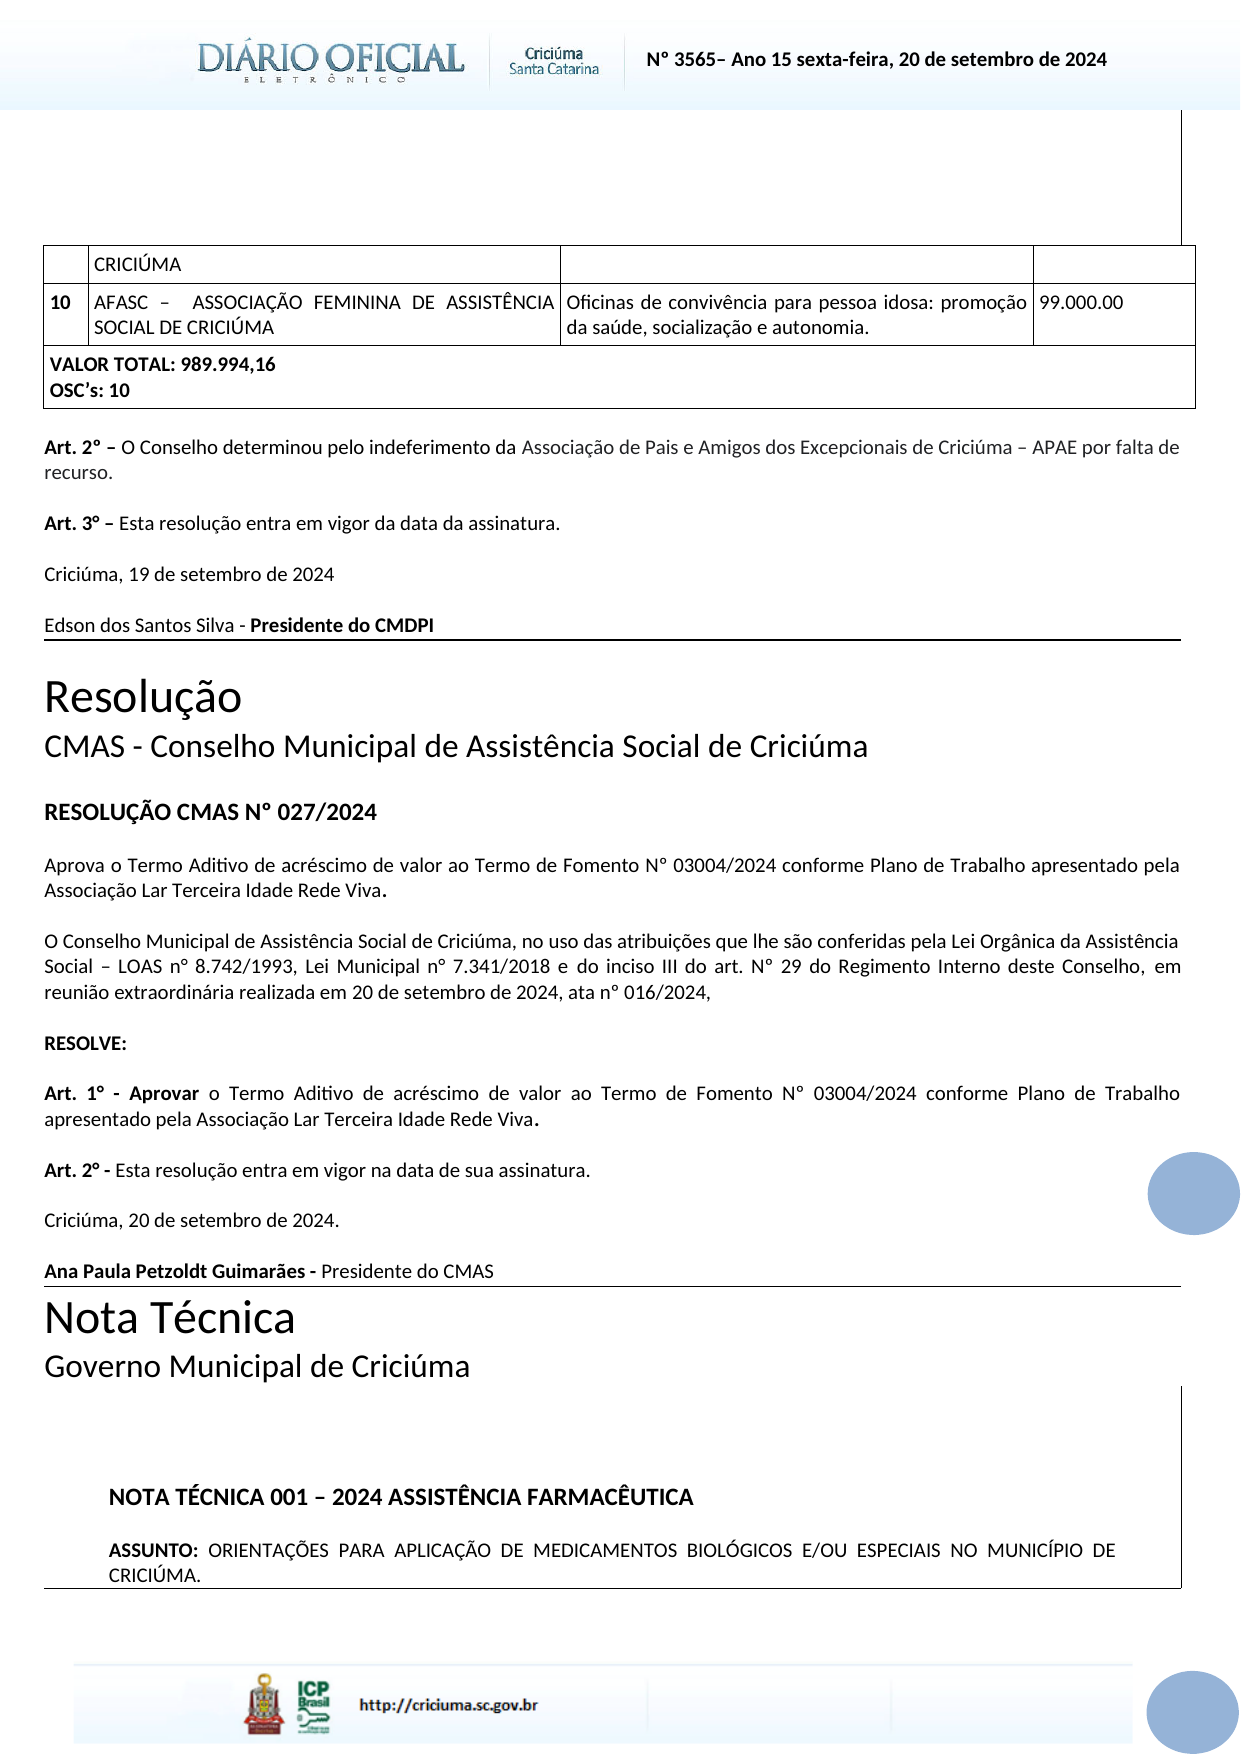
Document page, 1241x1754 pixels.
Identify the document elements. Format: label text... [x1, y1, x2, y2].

text RESOLUÇÃO CMAS Nº 027/2024 [44, 796, 1181, 826]
text Edson dos Santos Silva - Presidente do CMDPI [44, 612, 1181, 639]
table_cell [561, 246, 1033, 283]
table_cell AFASC – ASSOCIAÇÃO FEMININA DE ASSISTÊNCIA SOCIAL DE CRICIÚMA [89, 284, 560, 345]
table_cell Oficinas de convivência para pessoa idosa: promoção da saúde, socialização e autonomia. [561, 284, 1033, 345]
text NOTA TÉCNICA 001 – 2024 ASSISTÊNCIA FARMACÊUTICA [44, 1481, 1181, 1512]
table_cell CRICIÚMA [89, 246, 560, 283]
text Resolução [44, 666, 1181, 724]
text Aprova o Termo Aditivo de acréscimo de valor ao Termo de Fomento Nº 03004/2024 conforme Plano de Trabalho apresentado pela Associação Lar Terceira Idade Rede Viva. [44, 852, 1181, 903]
text Art. 2° - Esta resolução entra em vigor na data de sua assinatura. [44, 1157, 1170, 1182]
text Governo Municipal de Criciúma [44, 1346, 1181, 1386]
text Art. 3° – Esta resolução entra em vigor da data da assinatura. [44, 510, 1181, 536]
text CMAS - Conselho Municipal de Assistência Social de Criciúma [44, 724, 1181, 765]
text Art. 1° - Aprovar o Termo Aditivo de acréscimo de valor ao Termo de Fomento Nº 03004/2024 conforme Plano de Trabalho apresentado pela Associação Lar Terceira Idade Rede Viva. [44, 1081, 1181, 1131]
text Criciúma, 20 de setembro de 2024. [44, 1208, 1176, 1233]
table_cell 99.000.00 [1034, 284, 1195, 345]
text Nota Técnica [44, 1287, 1181, 1346]
text Ana Paula Petzoldt Guimarães - Presidente do CMAS [44, 1258, 1181, 1286]
text Art. 2º – O Conselho determinou pelo indeferimento da Associação de Pais e Amigos dos Excepcionais de Criciúma – APAE por falta de recurso. [44, 434, 1181, 485]
text Criciúma, 19 de setembro de 2024 [44, 561, 1181, 587]
table_cell [44, 246, 88, 283]
table_cell [1034, 246, 1195, 283]
text RESOLVE: [44, 1030, 1181, 1055]
table_cell VALOR TOTAL: 989.994,16 OSC’s: 10 [44, 346, 1195, 408]
text ASSUNTO: ORIENTAÇÕES PARA APLICAÇÃO DE MEDICAMENTOS BIOLÓGICOS E/OU ESPECIAIS NO MUNICÍPIO DE CRICIÚMA. [44, 1537, 1181, 1588]
text O Conselho Municipal de Assistência Social de Criciúma, no uso das atribuições que lhe são conferidas pela Lei Orgânica da Assistência Social – LOAS n° 8.742/1993, Lei Municipal n° 7.341/2018 e do inciso III do art. Nº 29 do Regimento Interno deste Conselho, em reunião extraordinária realizada em 20 de setembro de 2024, ata nº 016/2024, [44, 928, 1181, 1004]
table_cell 10 [44, 284, 88, 345]
